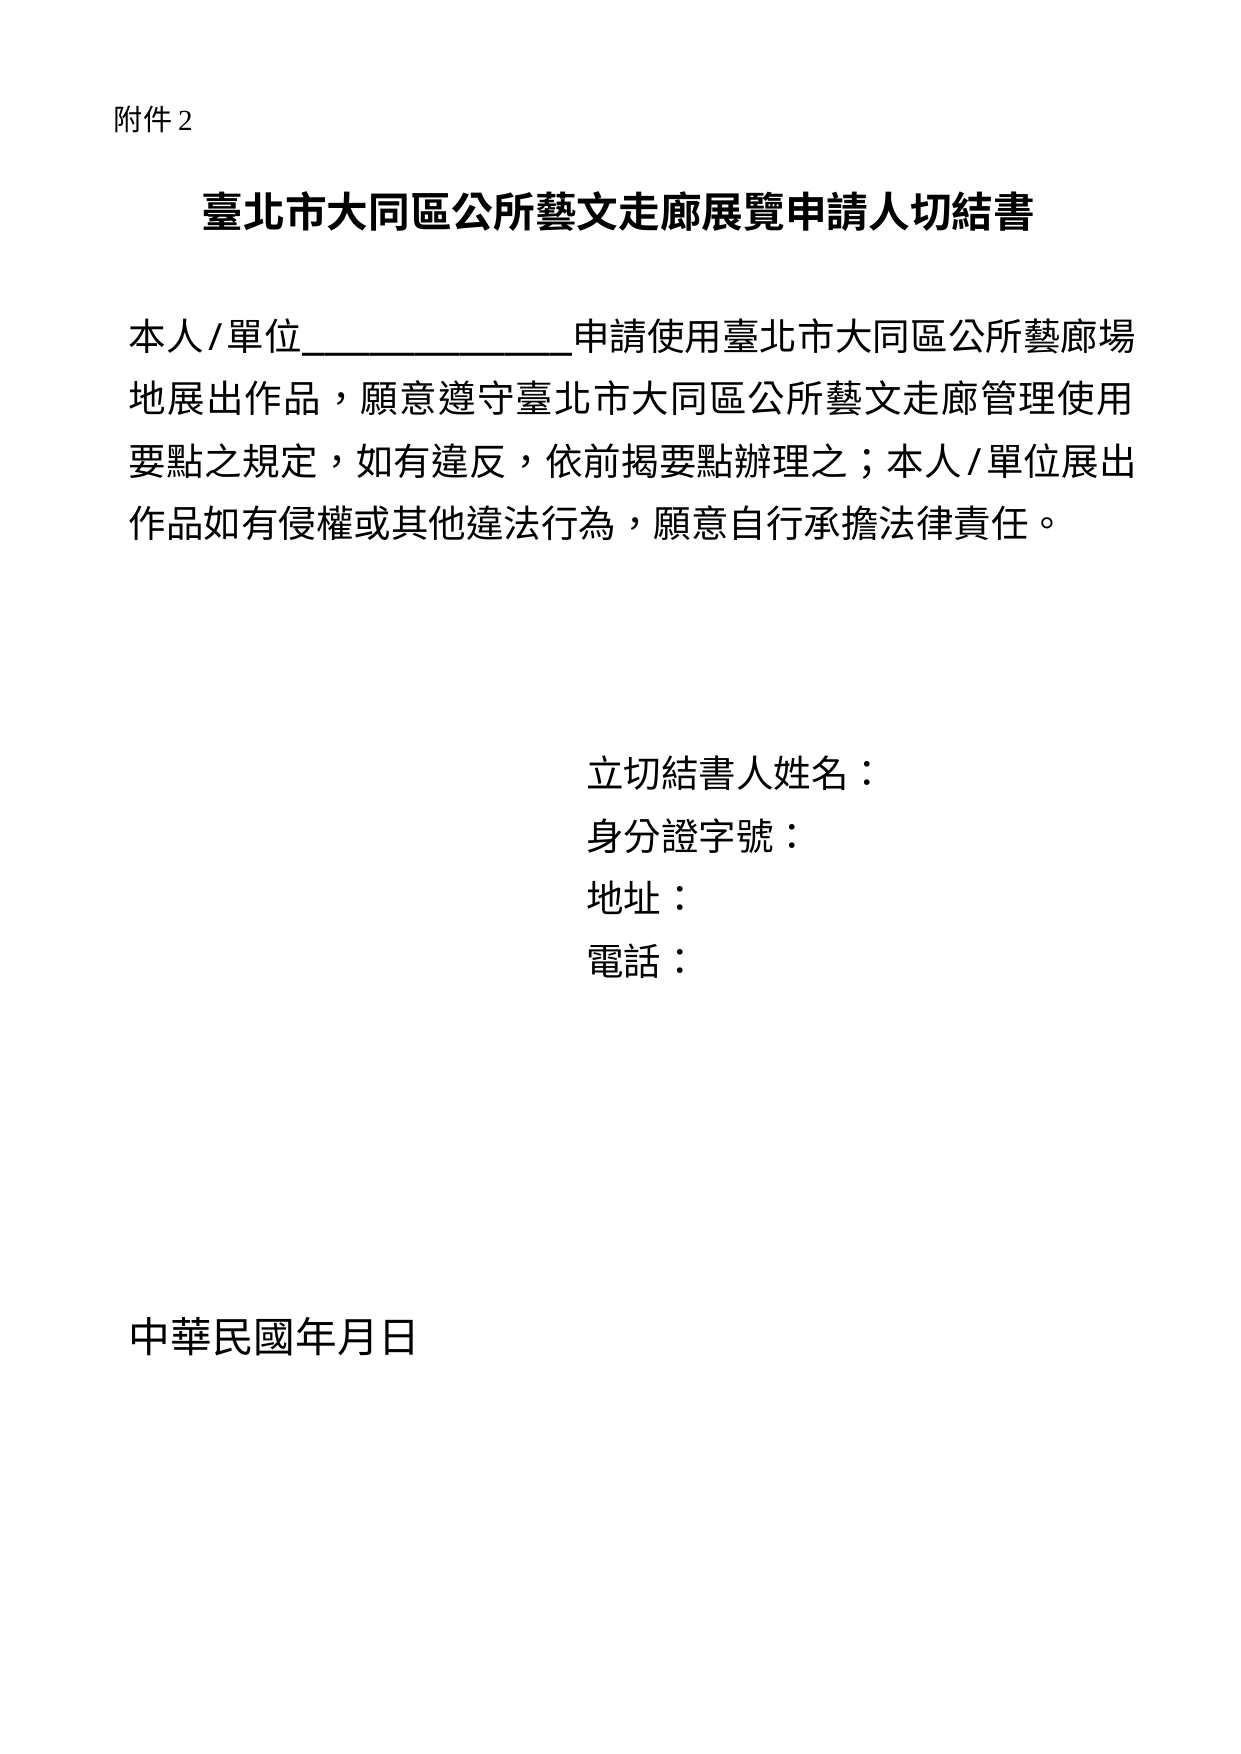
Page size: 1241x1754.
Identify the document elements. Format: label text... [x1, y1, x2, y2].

text 立切結書人姓名： [586, 730, 1137, 792]
text 地址： [586, 855, 1137, 917]
text 身分證字號： [586, 792, 1137, 855]
text 附件2 [114, 96, 1137, 138]
text 電話： [586, 917, 1137, 980]
text 中華民國年月日 [128, 1292, 1137, 1355]
text 本人/單位____________申請使用臺北市大同區公所藝廊場地展出作品，願意遵守臺北市大同區公所藝文走廊管理使用要點之規定，如有違反，依前揭要點辦理之；本人/單位展出作品如有侵權或其他違法行為，願意自行承擔法律責任。 [128, 292, 1137, 542]
text 臺北市大同區公所藝文走廊展覽申請人切結書 [99, 167, 1137, 230]
